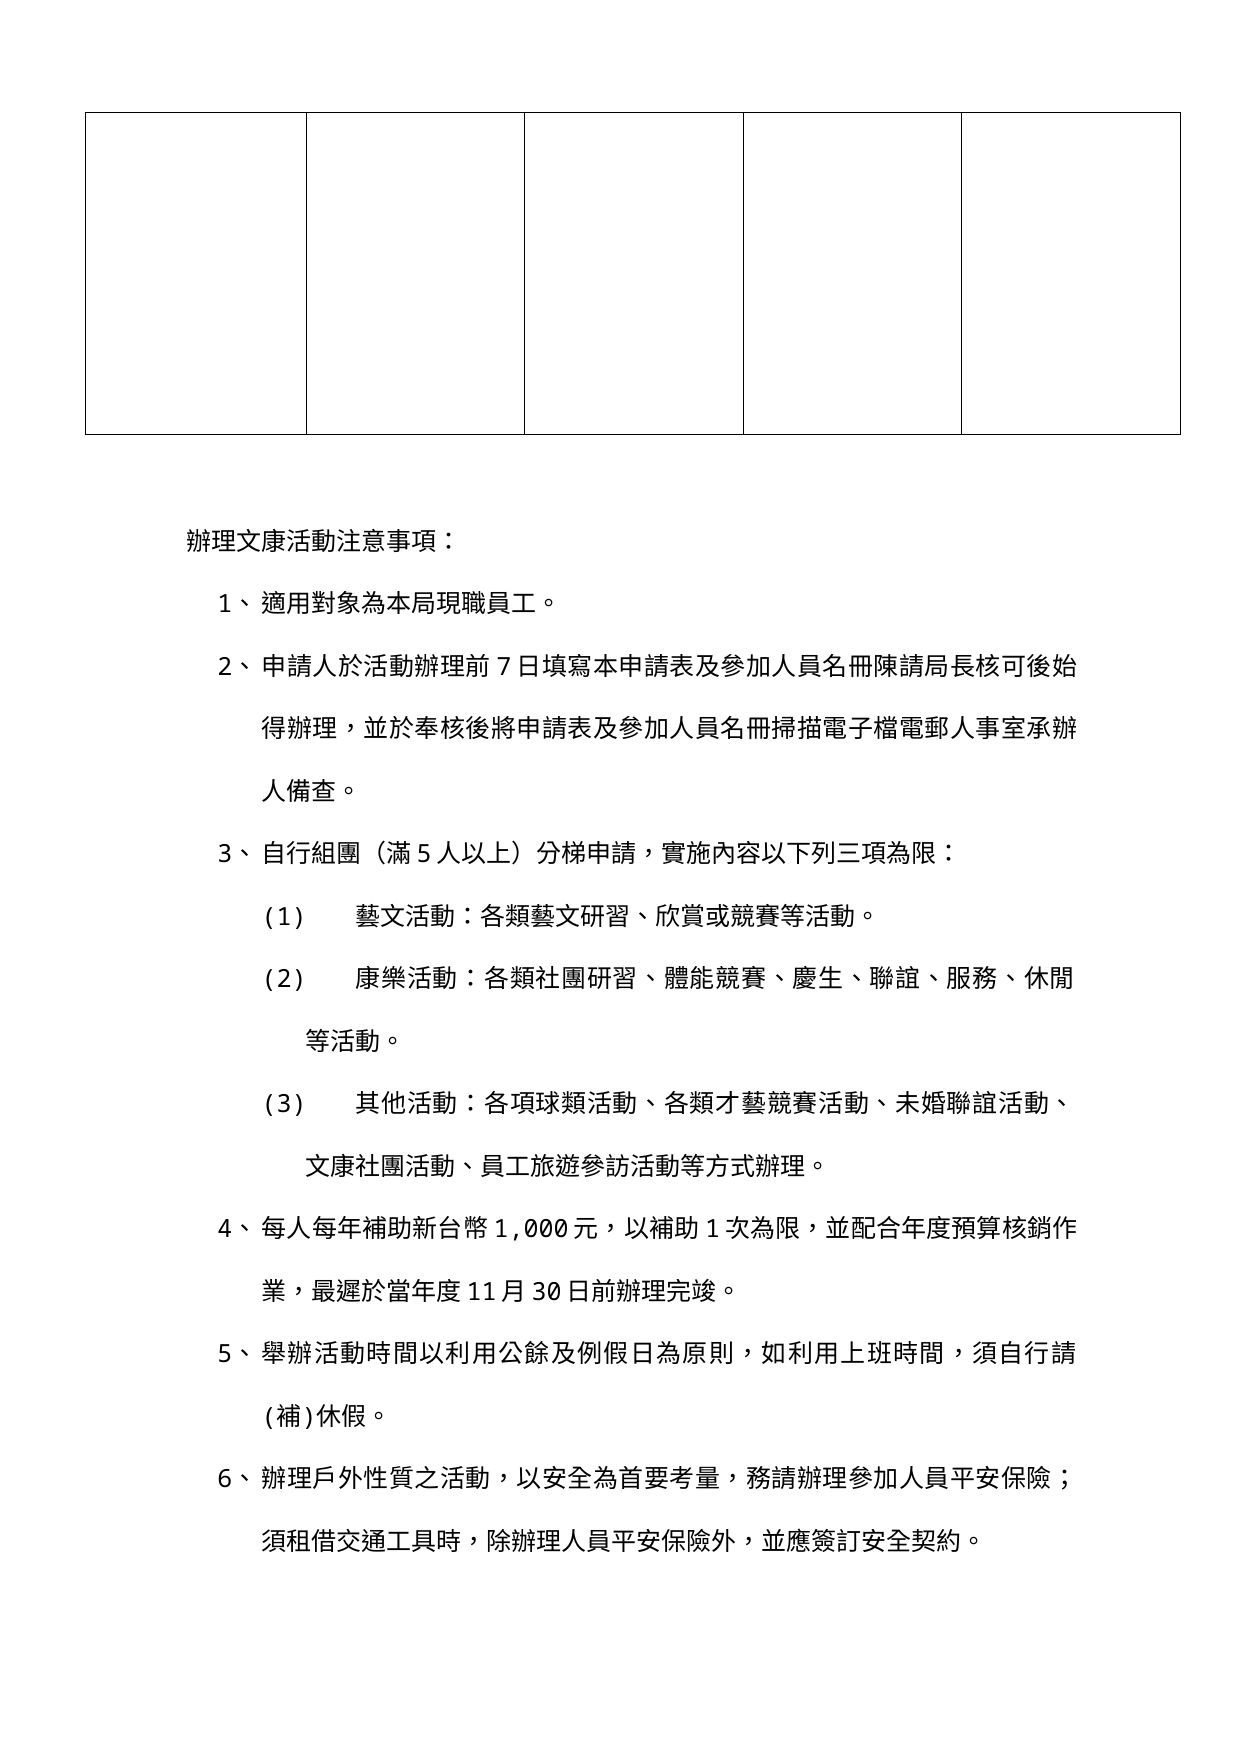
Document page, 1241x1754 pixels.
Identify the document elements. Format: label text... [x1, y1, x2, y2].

list 舉辦活動時間以利用公餘及例假日為原則，如利用上班時間，須自行請(補)休假。 [217, 1310, 1078, 1435]
list 其他活動：各項球類活動、各類才藝競賽活動、未婚聯誼活動、文康社團活動、員工旅遊參訪活動等方式辦理。 [261, 1060, 1078, 1185]
list 辦理戶外性質之活動，以安全為首要考量，務請辦理參加人員平安保險；須租借交通工具時，除辦理人員平安保險外，並應簽訂安全契約。 [217, 1435, 1078, 1560]
list 適用對象為本局現職員工。 [217, 560, 1078, 622]
text 辦理文康活動注意事項： [186, 497, 1078, 560]
table_cell [86, 113, 306, 434]
list 藝文活動：各類藝文研習、欣賞或競賽等活動。 [261, 872, 1078, 935]
table_cell [525, 113, 743, 434]
table_cell [744, 113, 961, 434]
list 每人每年補助新台幣1,000元，以補助1次為限，並配合年度預算核銷作業，最遲於當年度11月30日前辦理完竣。 [217, 1185, 1078, 1310]
table_cell [962, 113, 1180, 434]
list 申請人於活動辦理前7日填寫本申請表及參加人員名冊陳請局長核可後始得辦理，並於奉核後將申請表及參加人員名冊掃描電子檔電郵人事室承辦人備查。 [217, 622, 1078, 810]
list 自行組團（滿5人以上）分梯申請，實施內容以下列三項為限： [217, 810, 1078, 872]
table_cell [307, 113, 524, 434]
list 康樂活動：各類社團研習、體能競賽、慶生、聯誼、服務、休閒等活動。 [261, 935, 1078, 1060]
